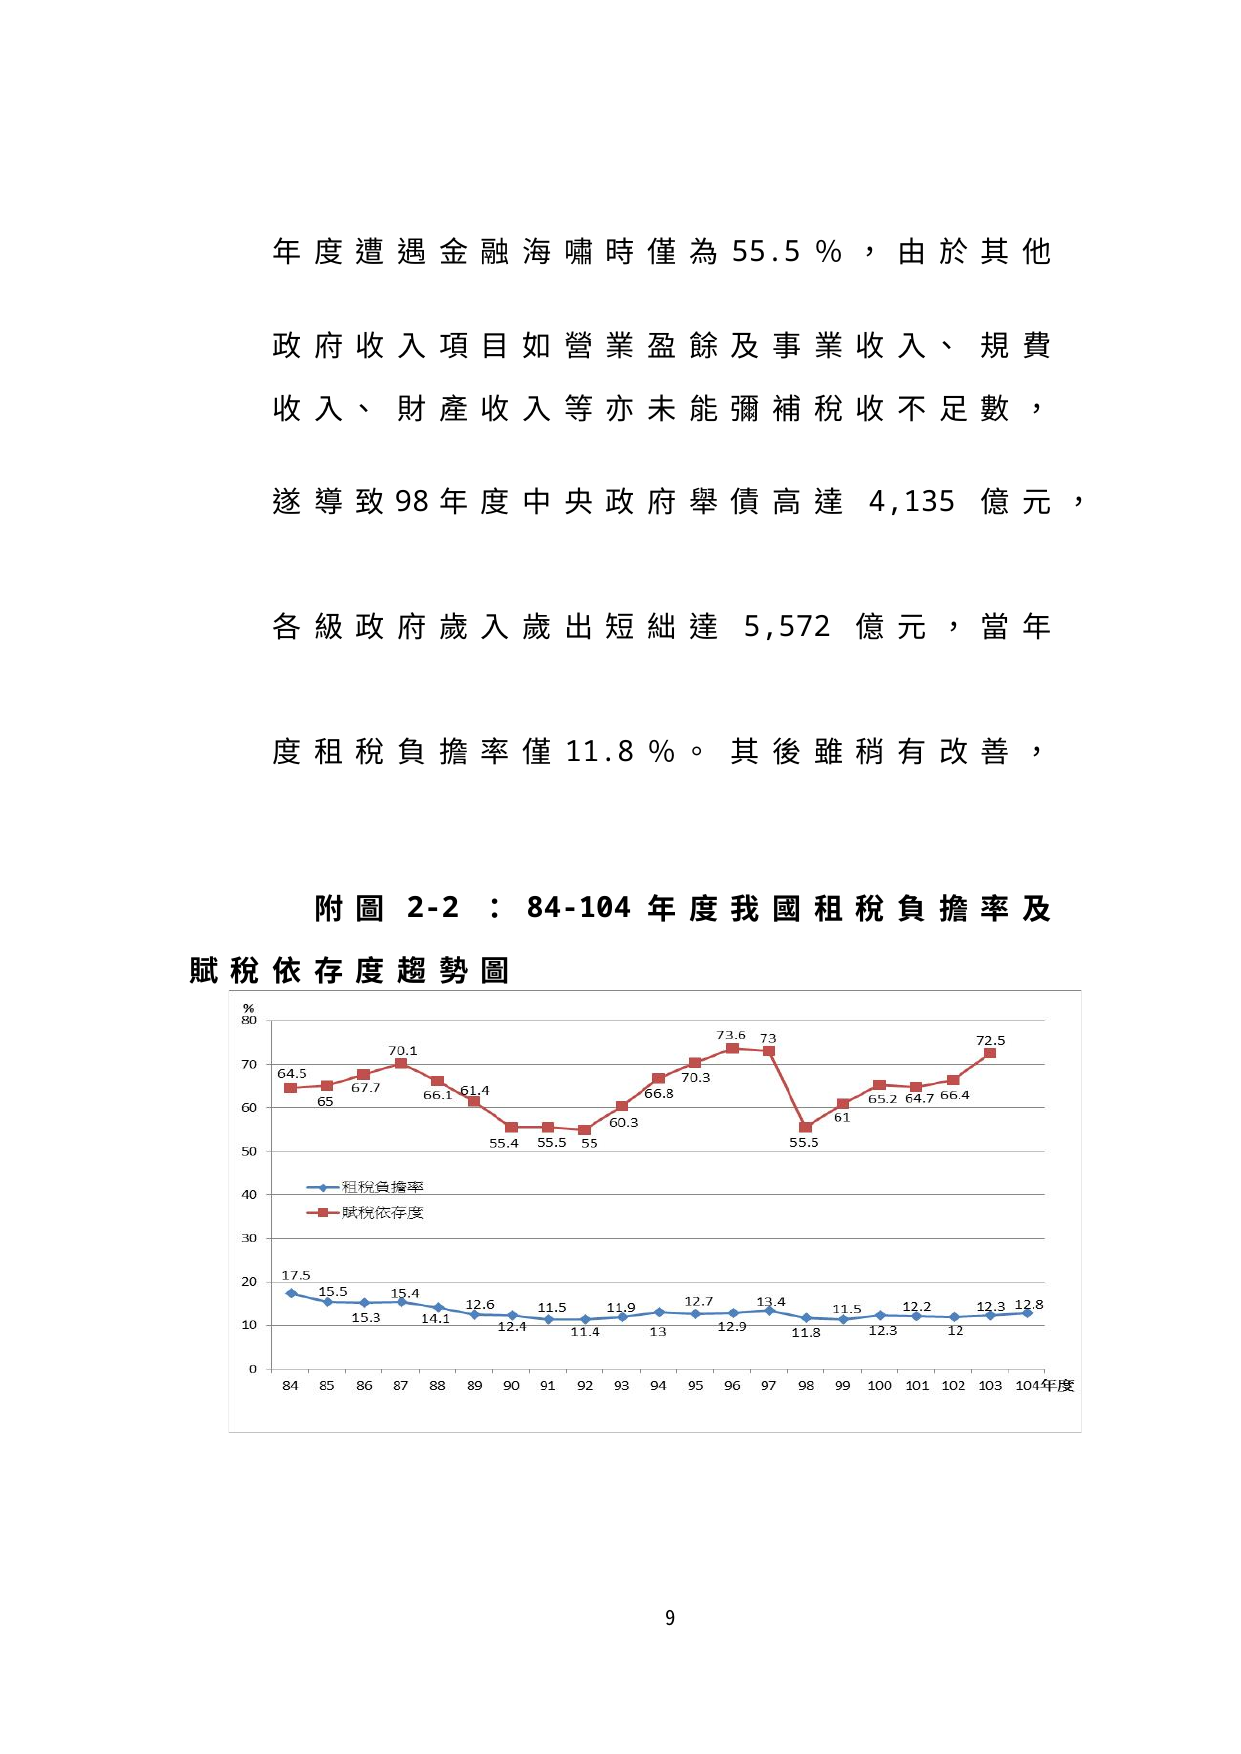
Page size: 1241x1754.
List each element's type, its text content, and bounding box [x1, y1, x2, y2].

text 再者，我國賦稅依存度84年度至103年度平均值為64.5％，僅87、95、96、97及103年度等5個年度超過7成(詳附圖2-2)。98年度遭遇金融海嘯時僅為55.5％，由於其他政府收入項目如營業盈餘及事業收入、規費收入、財產收入等亦未能彌補稅收不足數，遂導致98年度中央政府舉債高達4,135億元，各級政府歲入歲出短絀達5,572億元，當年度租稅負擔率僅11.8％。其後雖稍有改善，惟至104年度止，中央及地方政府累計未償債務餘額仍達6兆4,416億元，顯示政府債務負擔已相當沉重。 [242, 177, 1058, 802]
text 附圖2-2：84-104年度我國租稅負擔率及賦稅依存度趨勢圖 [183, 865, 1058, 990]
